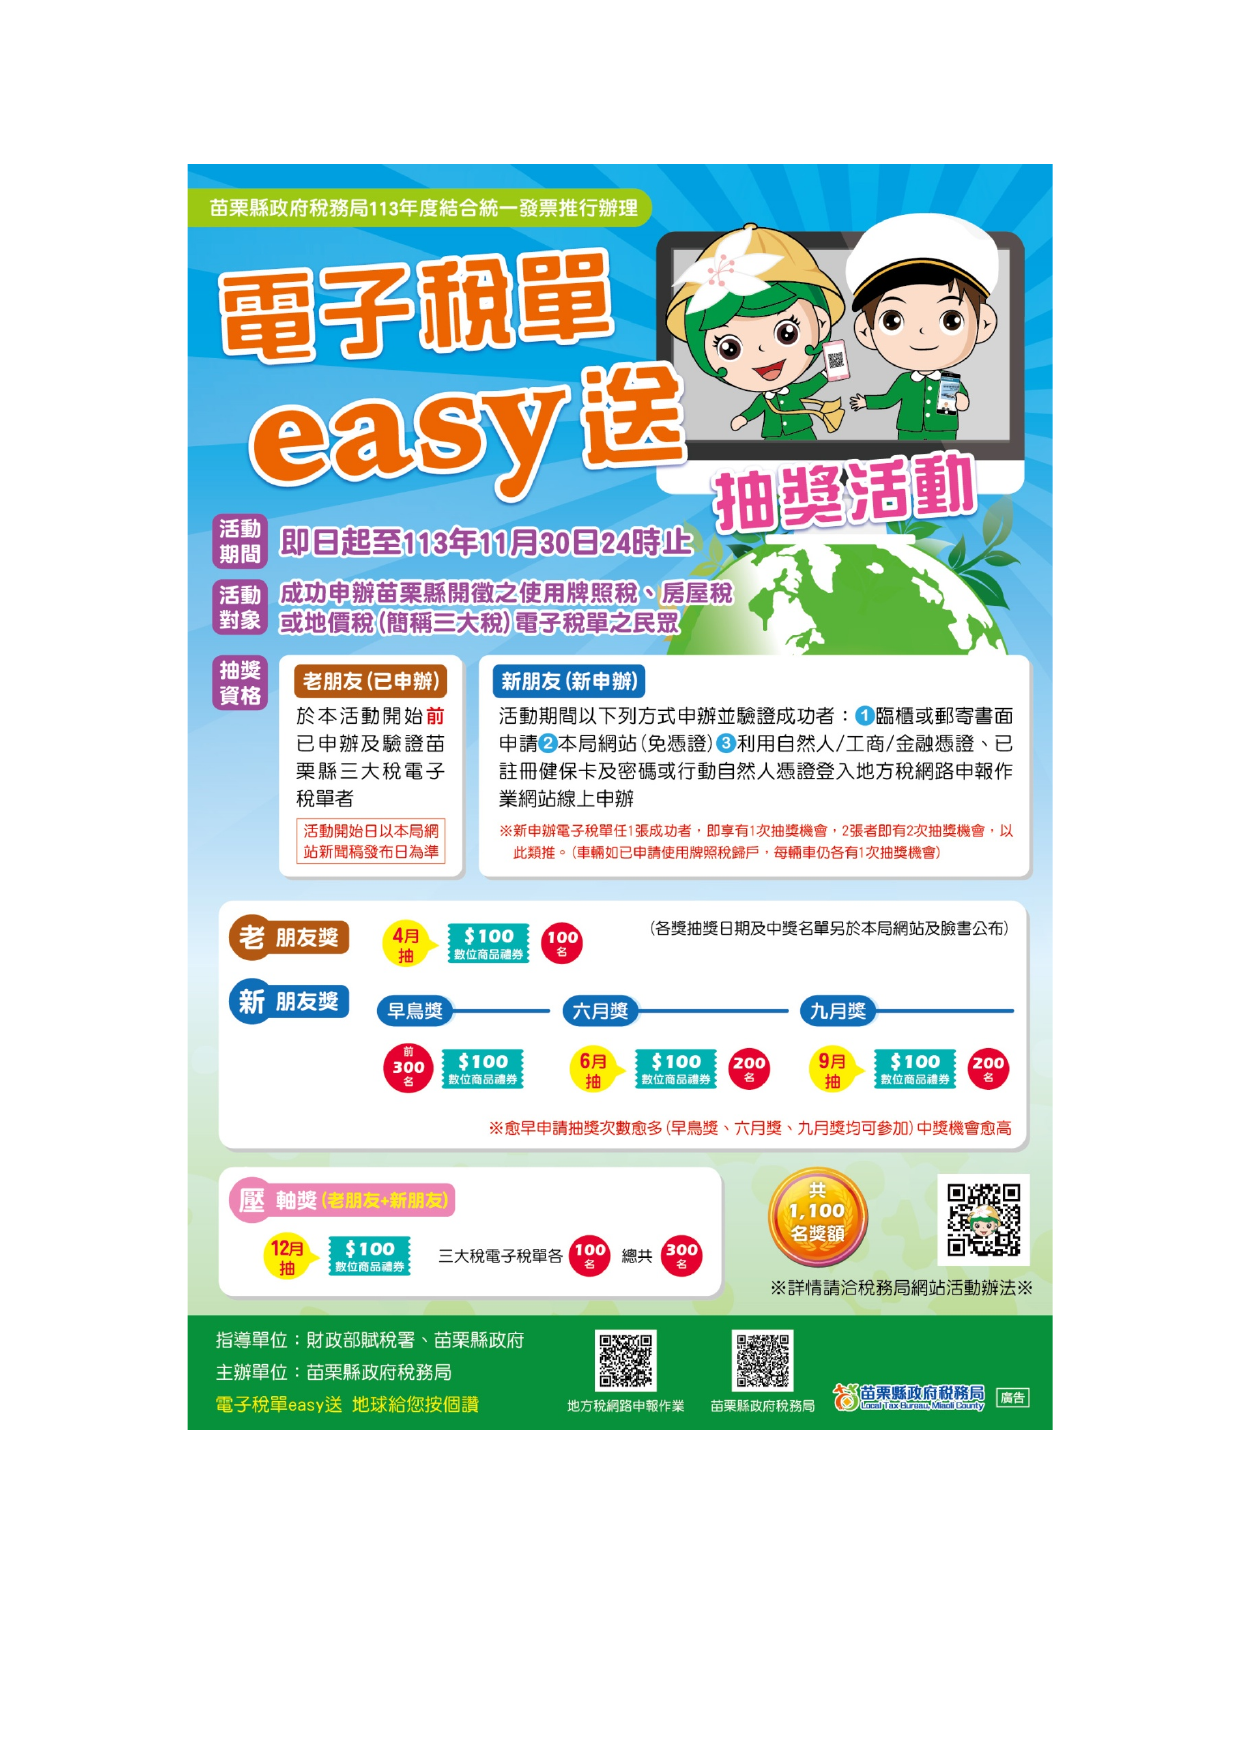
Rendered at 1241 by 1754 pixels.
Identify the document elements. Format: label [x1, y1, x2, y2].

picture [187, 164, 1053, 1430]
